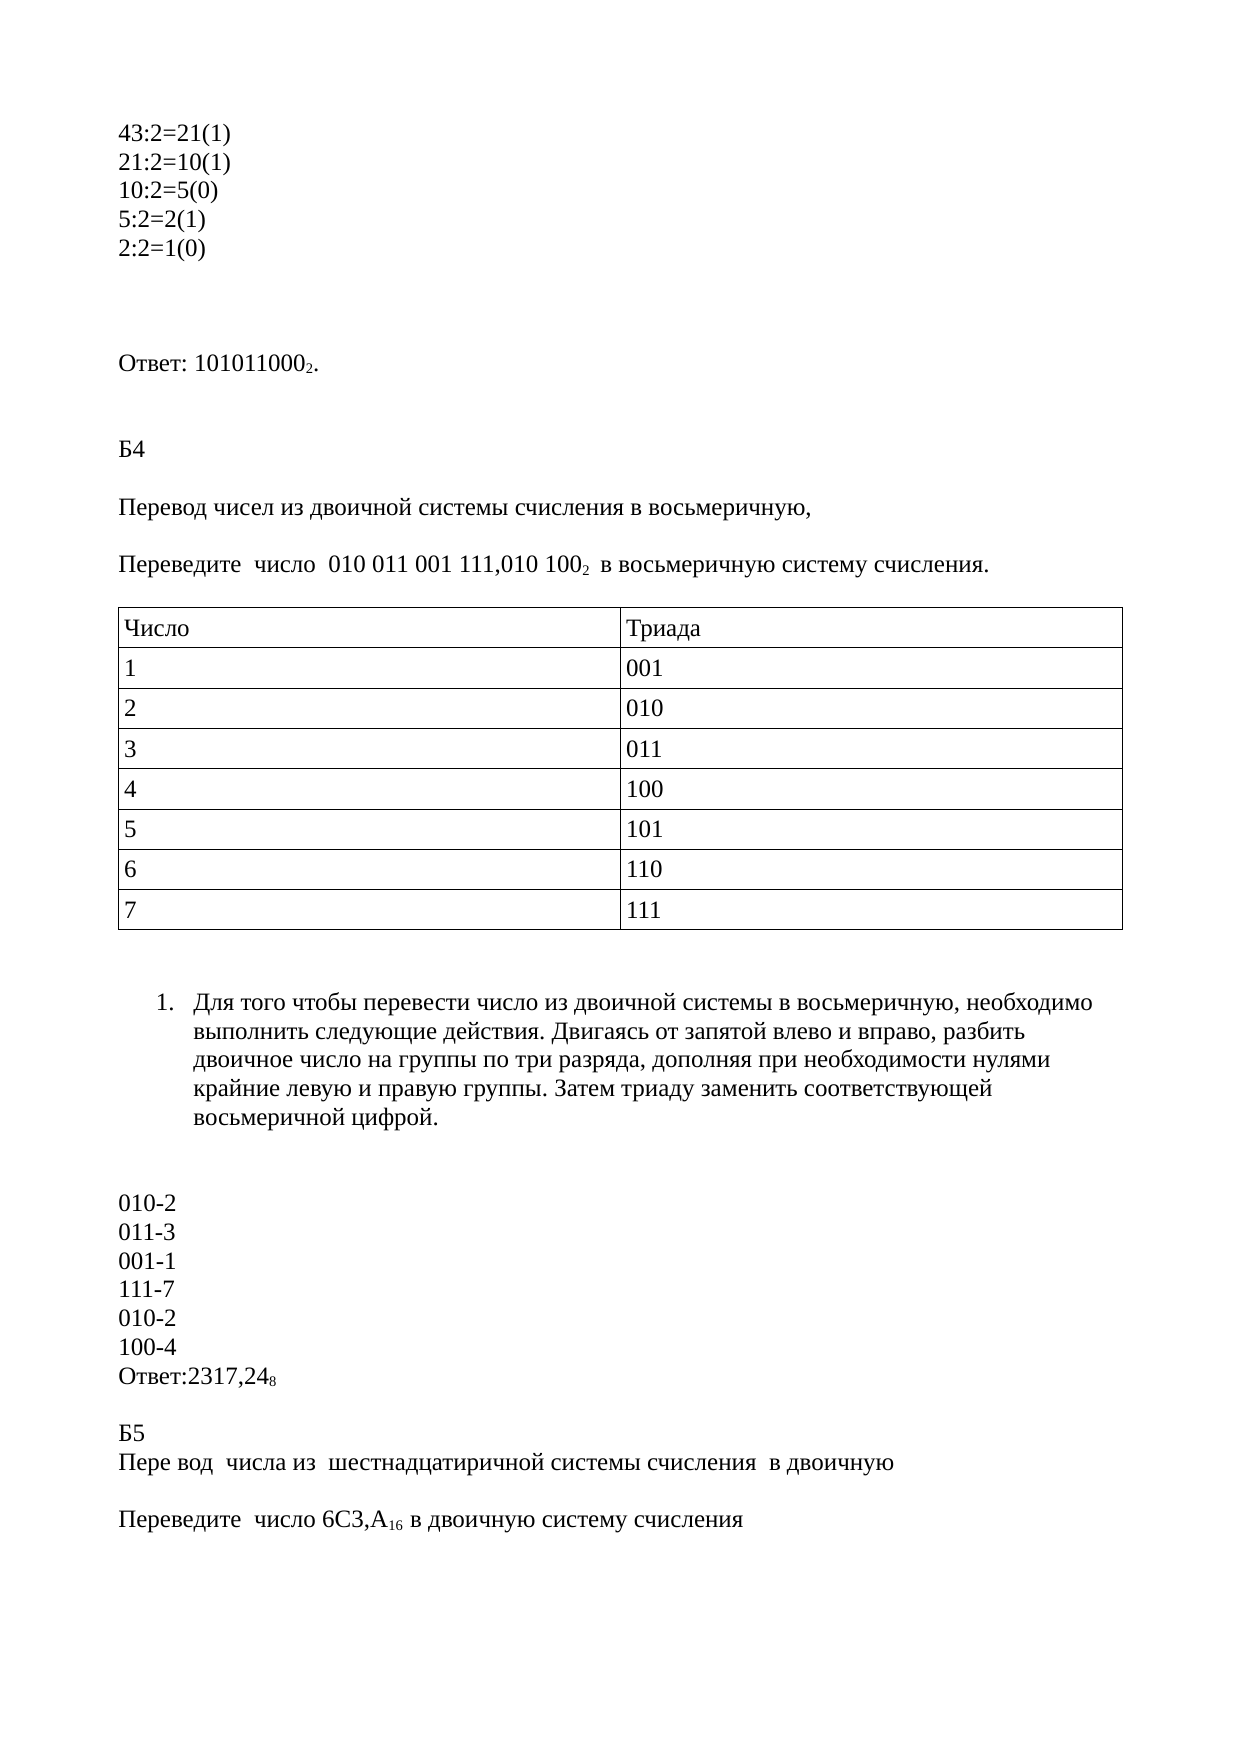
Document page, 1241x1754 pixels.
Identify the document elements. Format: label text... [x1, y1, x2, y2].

table_cell 110 [621, 850, 1122, 889]
text 21:2=10(1) [118, 147, 1122, 176]
table_cell 4 [119, 769, 620, 808]
text 5:2=2(1) [118, 204, 1122, 233]
table_cell 6 [119, 850, 620, 889]
text 010-2 [118, 1188, 1122, 1217]
text Пере вод числа из шестнадцатиричной системы счисления в двоичную [118, 1447, 1122, 1476]
text Переведите число 010 011 001 111,010 1002 в восьмеричную систему счисления. [118, 549, 1122, 578]
table_cell 3 [119, 729, 620, 768]
table_cell 111 [621, 890, 1122, 929]
table_cell 2 [119, 689, 620, 728]
table_cell 7 [119, 890, 620, 929]
text Ответ:2317,248 [118, 1361, 1122, 1389]
text Б4 [118, 434, 1122, 463]
text Б5 [118, 1418, 1122, 1447]
text Переведите число 6С3,А16 в двоичную систему счисления [118, 1504, 1122, 1533]
text 10:2=5(0) [118, 176, 1122, 204]
text Перевод чисел из двоичной системы счисления в восьмеричную, [118, 492, 1122, 521]
list Для того чтобы перевести число из двоичной системы в восьмеричную, необходимо выполнить следующие действия. Двигаясь от запятой влево и вправо, разбить двоичное число на группы по три разряда, дополняя при необходимости нулями крайние левую и правую группы. Затем триаду заменить соответствующей восьмеричной цифрой. [156, 987, 1122, 1131]
text 010-2 [118, 1303, 1122, 1332]
text 001-1 [118, 1246, 1122, 1274]
table_cell 1 [119, 648, 620, 687]
table_header Число [119, 608, 620, 647]
text Ответ: 1010110002. [118, 348, 1122, 377]
table_cell 010 [621, 689, 1122, 728]
table_cell 001 [621, 648, 1122, 687]
table_cell 5 [119, 810, 620, 849]
text 111-7 [118, 1274, 1122, 1303]
table_cell 101 [621, 810, 1122, 849]
table_header Триада [621, 608, 1122, 647]
table_cell 100 [621, 769, 1122, 808]
text 100-4 [118, 1332, 1122, 1361]
text 43:2=21(1) [118, 118, 1122, 147]
text 011-3 [118, 1217, 1122, 1246]
table_cell 011 [621, 729, 1122, 768]
text 2:2=1(0) [118, 233, 1122, 262]
